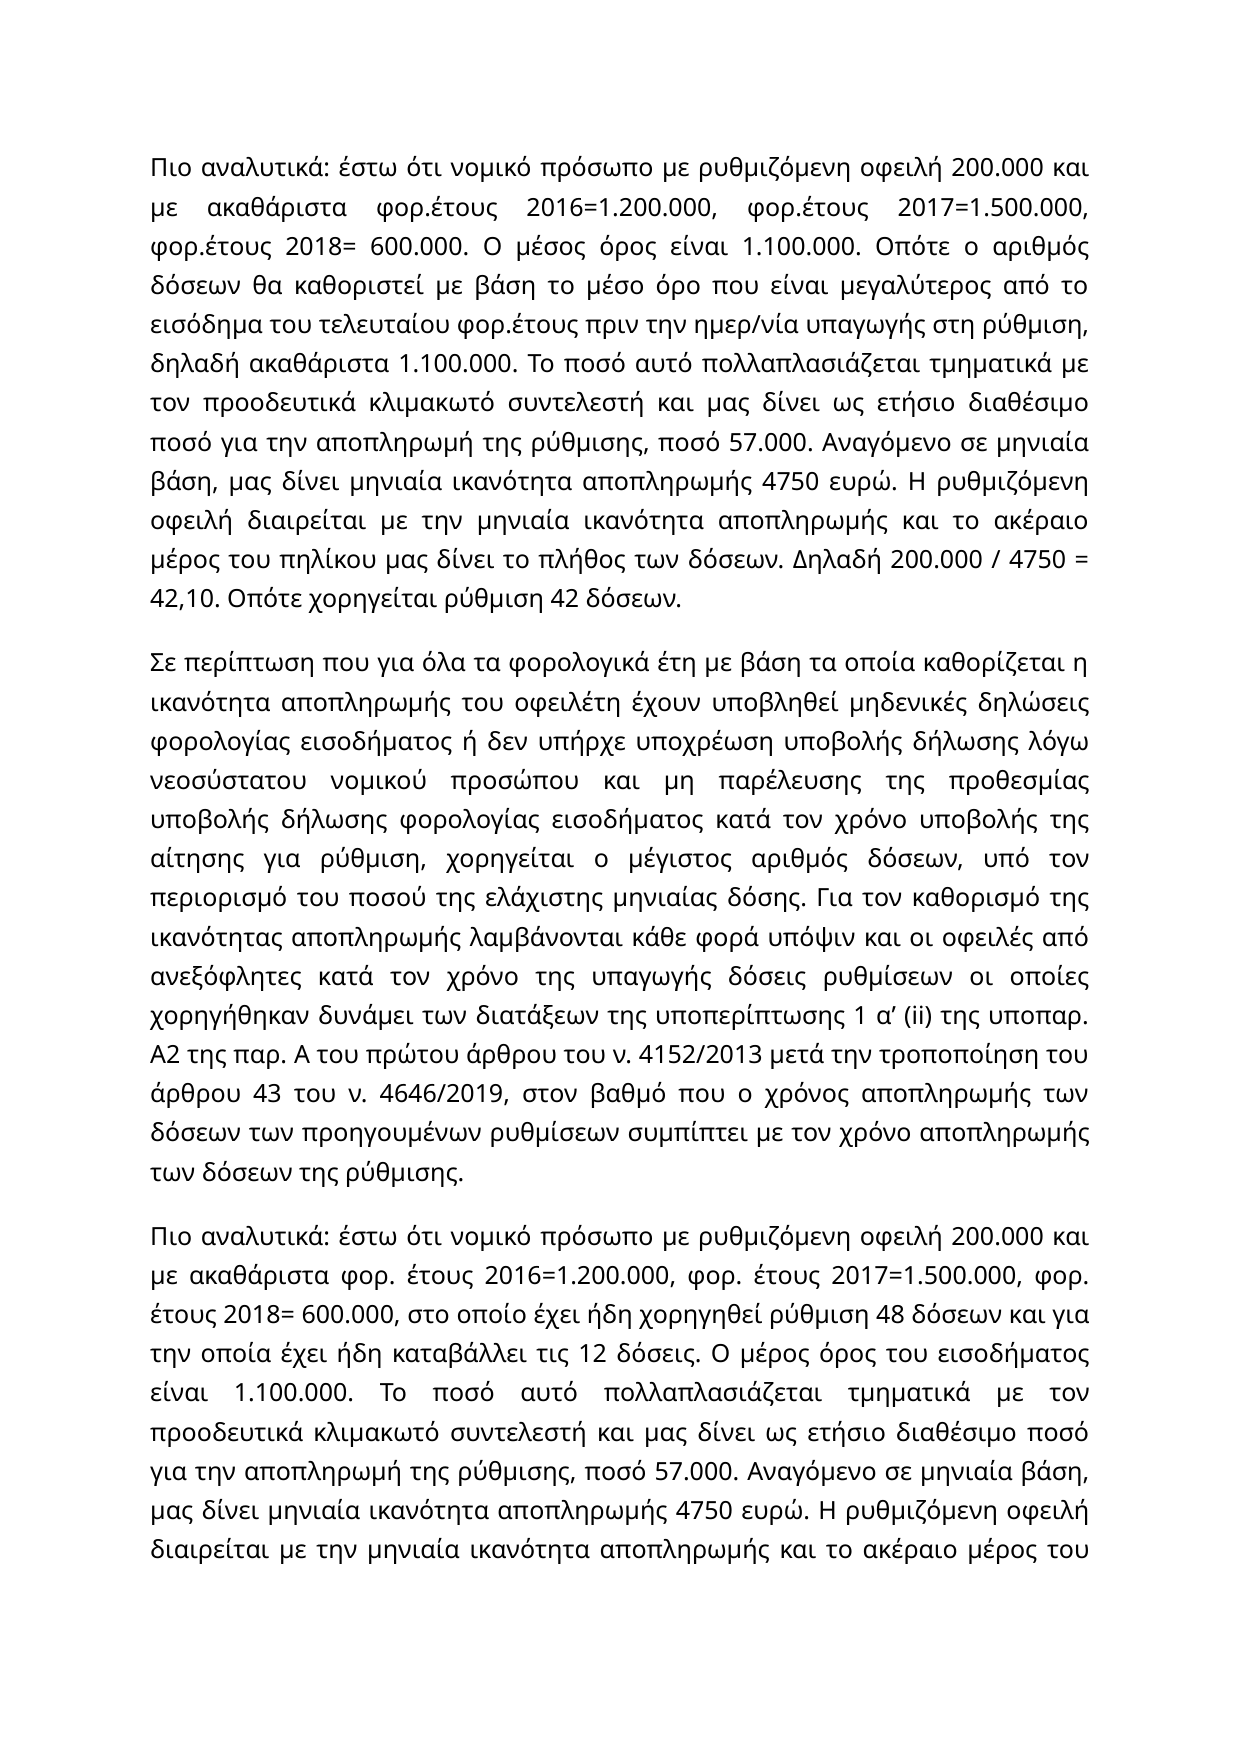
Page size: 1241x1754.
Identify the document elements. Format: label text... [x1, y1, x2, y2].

text Πιο αναλυτικά: έστω ότι νομικό πρόσωπο με ρυθμιζόμενη οφειλή 200.000 και με ακαθάριστα φορ. έτους 2016=1.200.000, φορ. έτους 2017=1.500.000, φορ. έτους 2018= 600.000, στο οποίο έχει ήδη χορηγηθεί ρύθμιση 48 δόσεων και για την οποία έχει ήδη καταβάλλει τις 12 δόσεις. Ο μέρος όρος του εισοδήματος είναι 1.100.000. Το ποσό αυτό πολλαπλασιάζεται τμηματικά με τον προοδευτικά κλιμακωτό συντελεστή και μας δίνει ως ετήσιο διαθέσιμο ποσό για την αποπληρωμή της ρύθμισης, ποσό 57.000. Αναγόμενο σε μηνιαία βάση, μας δίνει μηνιαία ικανότητα αποπληρωμής 4750 ευρώ. Η ρυθμιζόμενη οφειλή διαιρείται με την μηνιαία ικανότητα αποπληρωμής και το ακέραιο μέρος του [150, 1218, 1090, 1566]
text Πιο αναλυτικά: έστω ότι νομικό πρόσωπο με ρυθμιζόμενη οφειλή 200.000 και με ακαθάριστα φορ.έτους 2016=1.200.000, φορ.έτους 2017=1.500.000, φορ.έτους 2018= 600.000. Ο μέσος όρος είναι 1.100.000. Οπότε ο αριθμός δόσεων θα καθοριστεί με βάση το μέσο όρο που είναι μεγαλύτερος από το εισόδημα του τελευταίου φορ.έτους πριν την ημερ/νία υπαγωγής στη ρύθμιση, δηλαδή ακαθάριστα 1.100.000. Το ποσό αυτό πολλαπλασιάζεται τμηματικά με τον προοδευτικά κλιμακωτό συντελεστή και μας δίνει ως ετήσιο διαθέσιμο ποσό για την αποπληρωμή της ρύθμισης, ποσό 57.000. Αναγόμενο σε μηνιαία βάση, μας δίνει μηνιαία ικανότητα αποπληρωμής 4750 ευρώ. Η ρυθμιζόμενη οφειλή διαιρείται με την μηνιαία ικανότητα αποπληρωμής και το ακέραιο μέρος του πηλίκου μας δίνει το πλήθος των δόσεων. Δηλαδή 200.000 / 4750 = 42,10. Οπότε χορηγείται ρύθμιση 42 δόσεων. [150, 150, 1090, 615]
text Σε περίπτωση που για όλα τα φορολογικά έτη με βάση τα οποία καθορίζεται η ικανότητα αποπληρωμής του οφειλέτη έχουν υποβληθεί μηδενικές δηλώσεις φορολογίας εισοδήματος ή δεν υπήρχε υποχρέωση υποβολής δήλωσης λόγω νεοσύστατου νομικού προσώπου και μη παρέλευσης της προθεσμίας υποβολής δήλωσης φορολογίας εισοδήματος κατά τον χρόνο υποβολής της αίτησης για ρύθμιση, χορηγείται ο μέγιστος αριθμός δόσεων, υπό τον περιορισμό του ποσού της ελάχιστης μηνιαίας δόσης. Για τον καθορισμό της ικανότητας αποπληρωμής λαμβάνονται κάθε φορά υπόψιν και οι οφειλές από ανεξόφλητες κατά τον χρόνο της υπαγωγής δόσεις ρυθμίσεων οι οποίες χορηγήθηκαν δυνάμει των διατάξεων της υποπερίπτωσης 1 α’ (ii) της υποπαρ. Α2 της παρ. Α του πρώτου άρθρου του ν. 4152/2013 μετά την τροποποίηση του άρθρου 43 του ν. 4646/2019, στον βαθμό που ο χρόνος αποπληρωμής των δόσεων των προηγουμένων ρυθμίσεων συμπίπτει με τον χρόνο αποπληρωμής των δόσεων της ρύθμισης. [150, 645, 1090, 1188]
